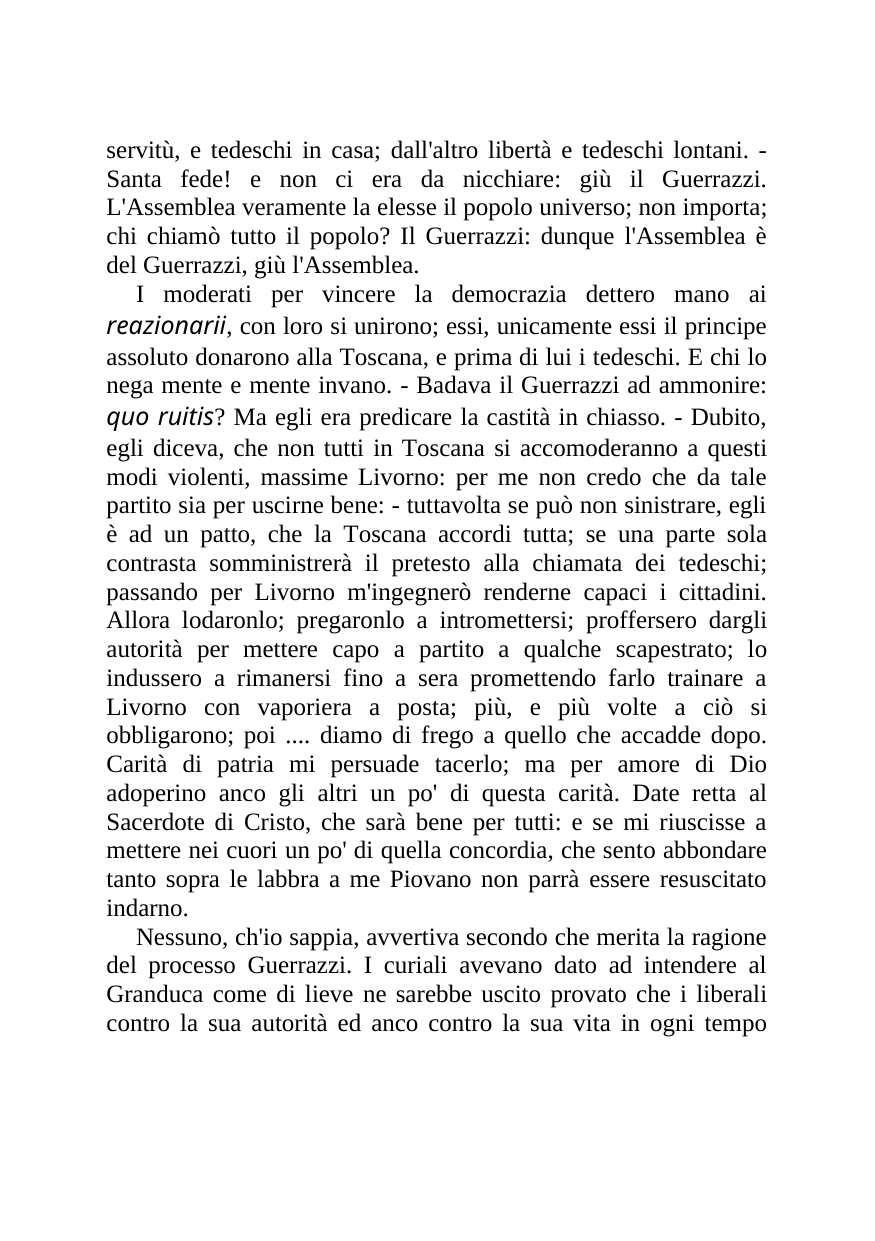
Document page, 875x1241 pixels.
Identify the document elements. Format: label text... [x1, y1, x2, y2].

text I moderati per vincere la democrazia dettero mano ai reazionarii, con loro si unirono; essi, unicamente essi il principe assoluto donarono alla Toscana, e prima di lui i tedeschi. E chi lo nega mente e mente invano. - Badava il Guerrazzi ad ammonire: quo ruitis? Ma egli era predicare la castità in chiasso. - Dubito, egli diceva, che non tutti in Toscana si accomoderanno a questi modi violenti, massime Livorno: per me non credo che da tale partito sia per uscirne bene: - tuttavolta se può non sinistrare, egli è ad un patto, che la Toscana accordi tutta; se una parte sola contrasta somministrerà il pretesto alla chiamata dei tedeschi; passando per Livorno m'ingegnerò renderne capaci i cittadini. Allora lodaronlo; pregaronlo a intromettersi; proffersero dargli autorità per mettere capo a partito a qualche scapestrato; lo indussero a rimanersi fino a sera promettendo farlo trainare a Livorno con vaporiera a posta; più, e più volte a ciò si obbligarono; poi .... diamo di frego a quello che accadde dopo. Carità di patria mi persuade tacerlo; ma per amore di Dio adoperino anco gli altri un po' di questa carità. Date retta al Sacerdote di Cristo, che sarà bene per tutti: e se mi riuscisse a mettere nei cuori un po' di quella concordia, che sento abbondare tanto sopra le labbra a me Piovano non parrà essere resuscitato indarno. [106, 279, 768, 922]
text Nessuno, ch'io sappia, avvertiva secondo che merita la ragione del processo Guerrazzi. I curiali avevano dato ad intendere al Granduca come di lieve ne sarebbe uscito provato che i liberali contro la sua autorità ed anco contro la sua vita in ogni tempo [106, 922, 768, 1037]
text servitù, e tedeschi in casa; dall'altro libertà e tedeschi lontani. - Santa fede! e non ci era da nicchiare: giù il Guerrazzi. L'Assemblea veramente la elesse il popolo universo; non importa; chi chiamò tutto il popolo? Il Guerrazzi: dunque l'Assemblea è del Guerrazzi, giù l'Assemblea. [106, 135, 768, 279]
